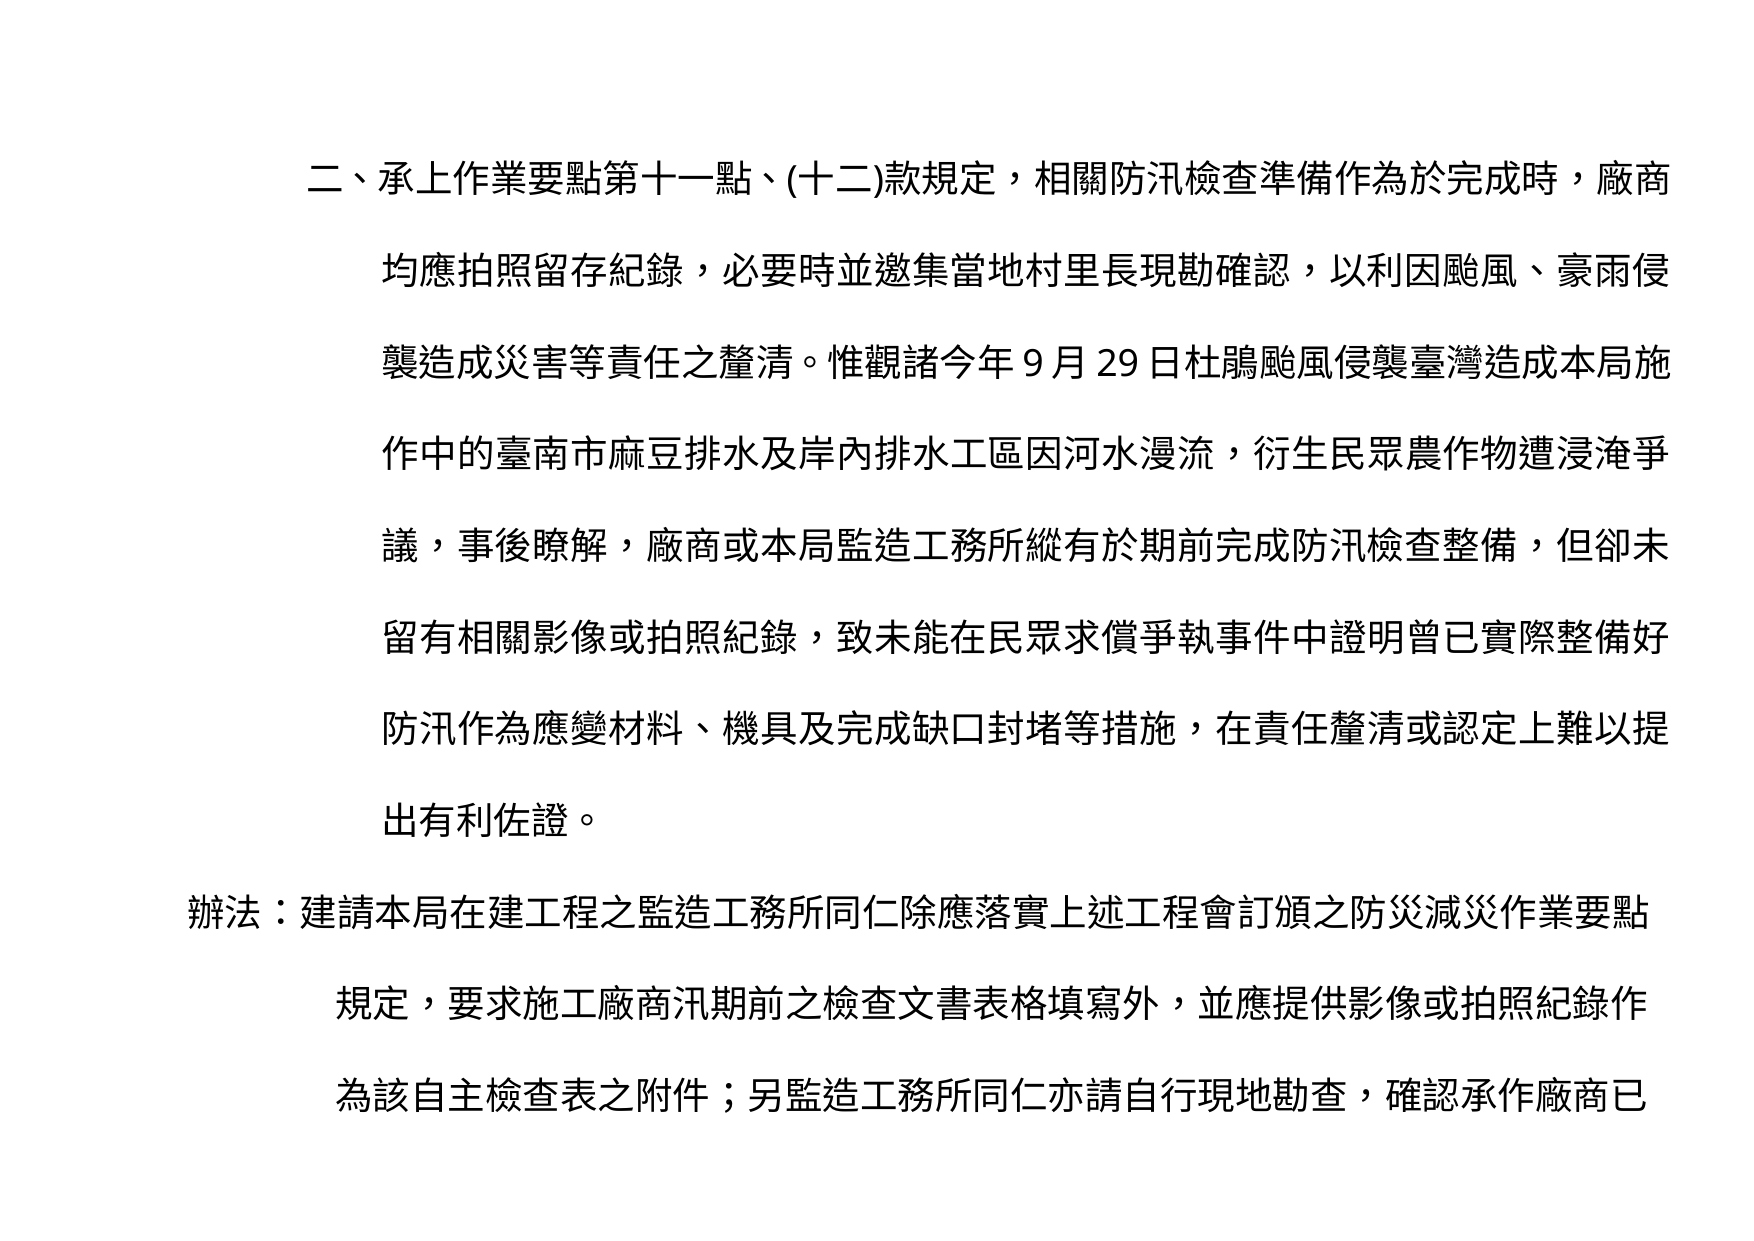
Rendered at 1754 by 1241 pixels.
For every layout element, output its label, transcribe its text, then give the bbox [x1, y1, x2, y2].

text 二、承上作業要點第十一點、(十二)款規定，相關防汛檢查準備作為於完成時，廠商均應拍照留存紀錄，必要時並邀集當地村里長現勘確認，以利因颱風、豪雨侵襲造成災害等責任之釐清。惟觀諸今年9月29日杜鵑颱風侵襲臺灣造成本局施作中的臺南市麻豆排水及岸內排水工區因河水漫流，衍生民眾農作物遭浸淹爭議，事後瞭解，廠商或本局監造工務所縱有於期前完成防汛檢查整備，但卻未留有相關影像或拍照紀錄，致未能在民眾求償爭執事件中證明曾已實際整備好防汛作為應變材料、機具及完成缺口封堵等措施，在責任釐清或認定上難以提出有利佐證。 [306, 131, 1671, 864]
text 辦法：建請本局在建工程之監造工務所同仁除應落實上述工程會訂頒之防災減災作業要點規定，要求施工廠商汛期前之檢查文書表格填寫外，並應提供影像或拍照紀錄作為該自主檢查表之附件；另監造工務所同仁亦請自行現地勘查，確認承作廠商已 [148, 864, 1671, 1139]
